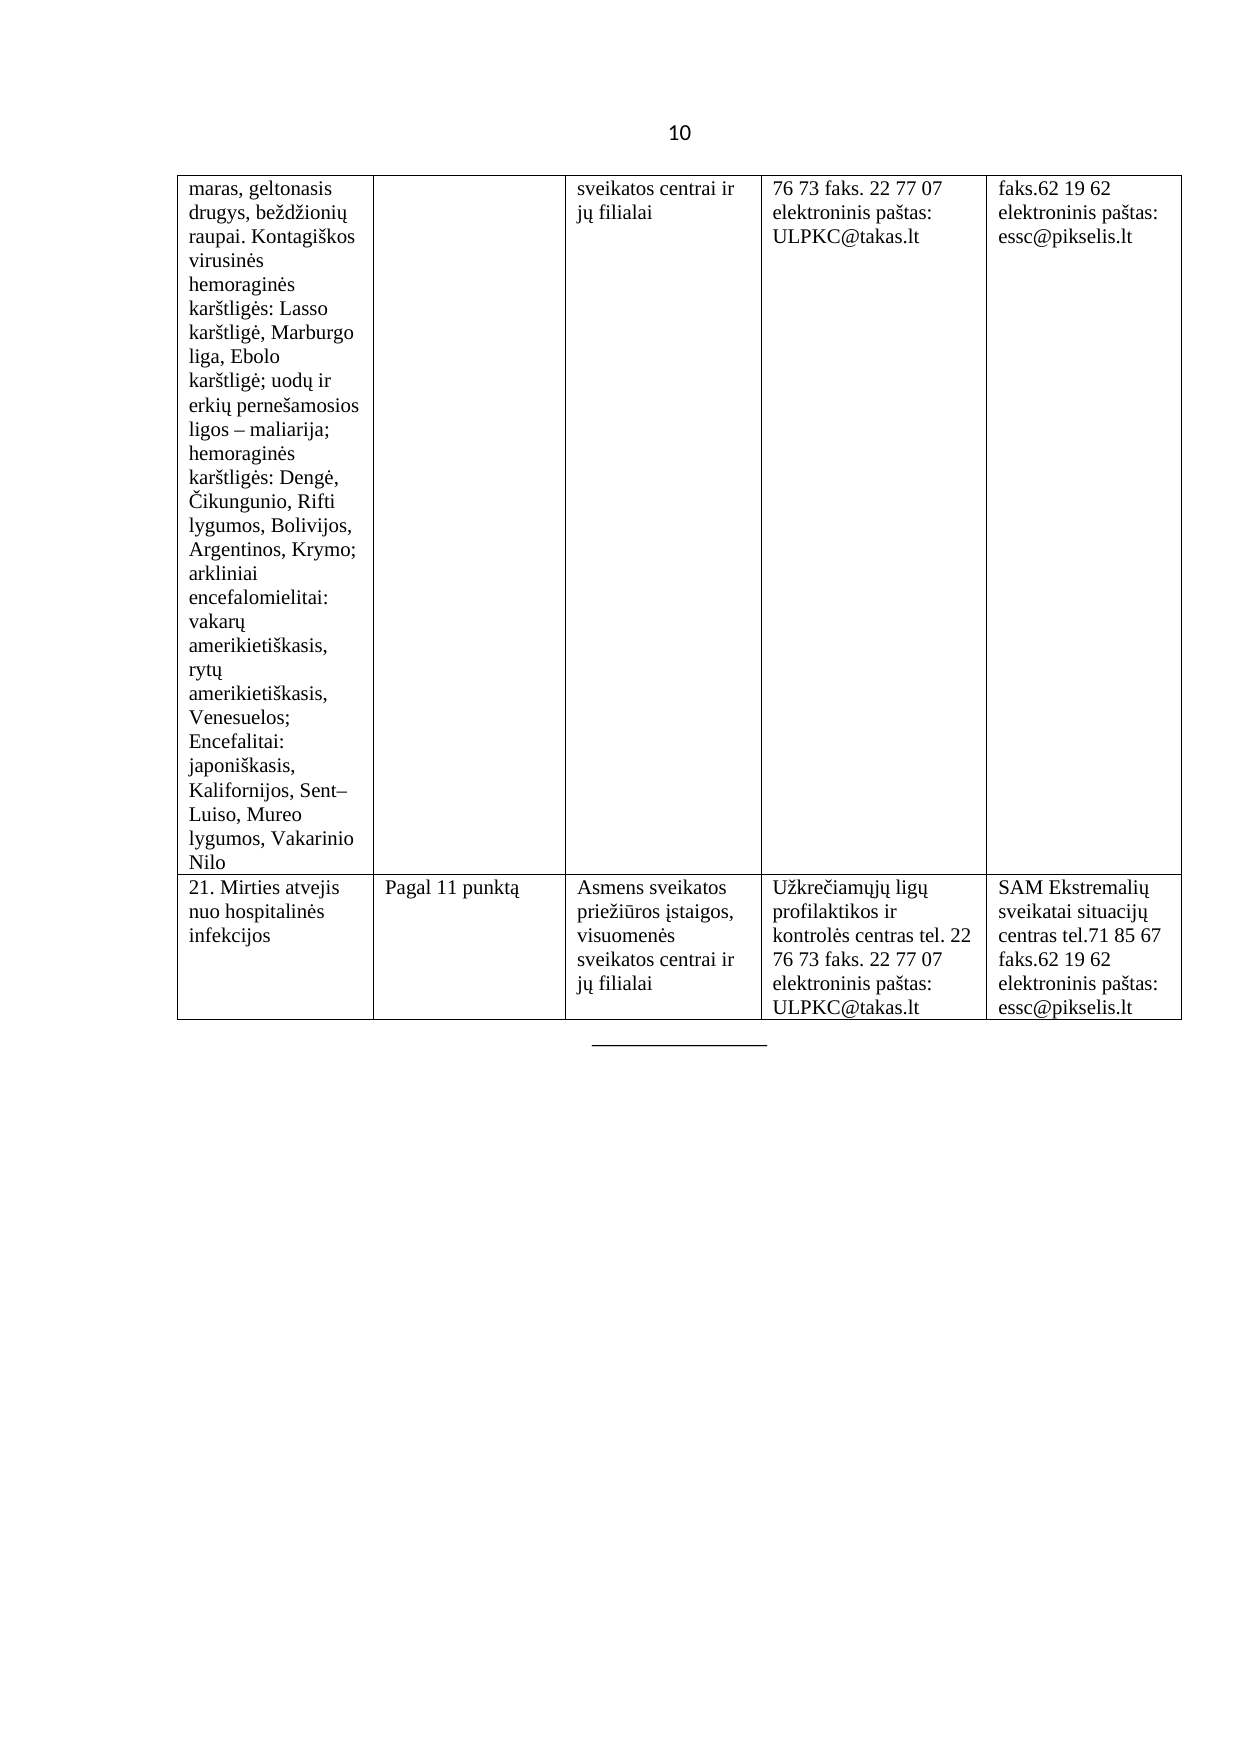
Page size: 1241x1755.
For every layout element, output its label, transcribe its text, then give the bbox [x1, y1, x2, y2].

table_cell maras, geltonasis drugys, beždžionių raupai. Kontagiškos virusinės hemoraginės karštligės: Lasso karštligė, Marburgo liga, Ebolo karštligė; uodų ir erkių pernešamosios ligos – maliarija; hemoraginės karštligės: Dengė, Čikungunio, Rifti lygumos, Bolivijos, Argentinos, Krymo; arkliniai encefalomielitai: vakarų amerikietiškasis, rytų amerikietiškasis, Venesuelos; Encefalitai: japoniškasis, Kalifornijos, Sent–Luiso, Mureo lygumos, Vakarinio Nilo [178, 176, 373, 874]
table_cell 76 73 faks. 22 77 07 elektroninis paštas: ULPKC@takas.lt [762, 176, 986, 874]
table_cell [374, 176, 565, 874]
table_cell faks.62 19 62 elektroninis paštas: essc@pikselis.lt [987, 176, 1181, 874]
table_cell SAM Ekstremalių sveikatai situacijų centras tel.71 85 67 faks.62 19 62 elektroninis paštas: essc@pikselis.lt [987, 875, 1181, 1019]
table_cell 21. Mirties atvejis nuo hospitalinės infekcijos [178, 875, 373, 1019]
table_cell Pagal 11 punktą [374, 875, 565, 1019]
table_cell Užkrečiamųjų ligų profilaktikos ir kontrolės centras tel. 22 76 73 faks. 22 77 07 elektroninis paštas: ULPKC@takas.lt [762, 875, 986, 1019]
table_cell sveikatos centrai ir jų filialai [566, 176, 761, 874]
text ______________ [177, 1020, 1181, 1049]
table_cell Asmens sveikatos priežiūros įstaigos, visuomenės sveikatos centrai ir jų filialai [566, 875, 761, 1019]
